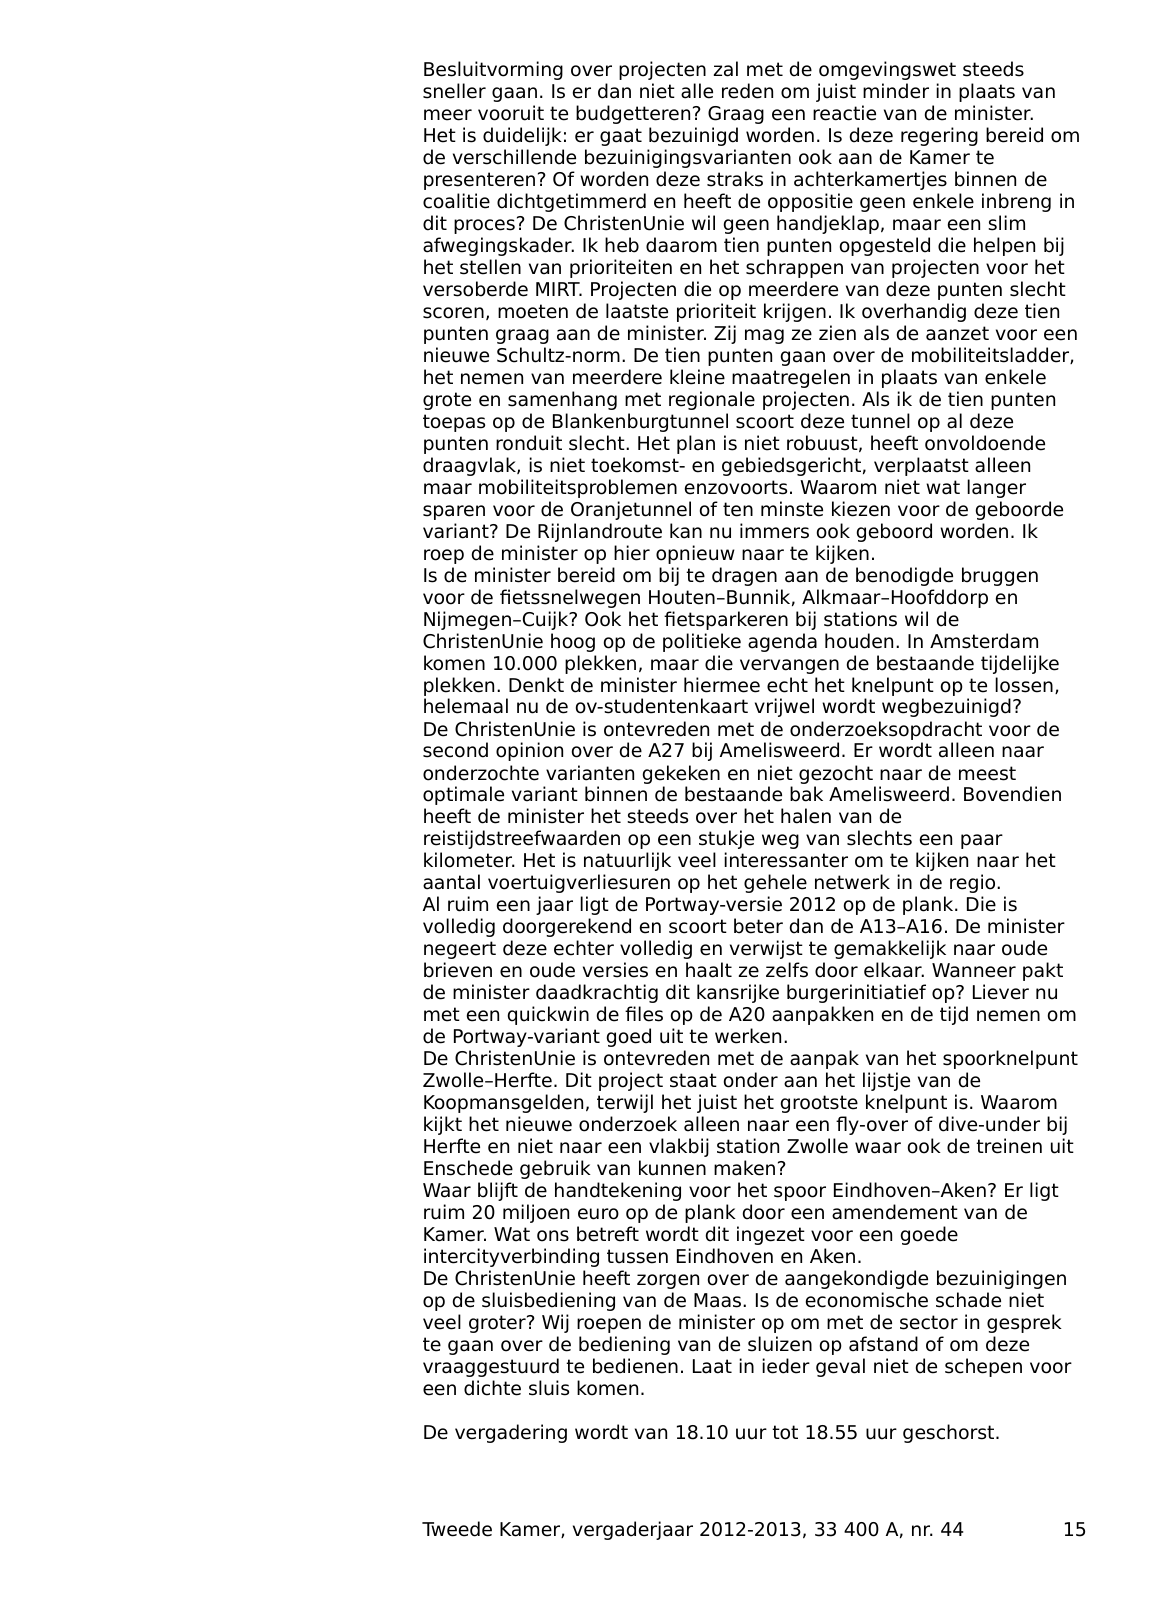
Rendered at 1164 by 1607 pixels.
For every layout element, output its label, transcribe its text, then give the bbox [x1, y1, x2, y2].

text Waar blijft de handtekening voor het spoor Eindhoven–Aken? Er ligt ruim 20 miljoen euro op de plank door een amendement van de Kamer. Wat ons betreft wordt dit ingezet voor een goede intercityverbinding tussen Eindhoven en Aken. [422, 1180, 1087, 1268]
text Al ruim een jaar ligt de Portway-versie 2012 op de plank. Die is volledig doorgerekend en scoort beter dan de A13–A16. De minister negeert deze echter volledig en verwijst te gemakkelijk naar oude brieven en oude versies en haalt ze zelfs door elkaar. Wanneer pakt de minister daadkrachtig dit kansrijke burgerinitiatief op? Liever nu met een quickwin de files op de A20 aanpakken en de tijd nemen om de Portway-variant goed uit te werken. [422, 894, 1087, 1048]
text Het is duidelijk: er gaat bezuinigd worden. Is deze regering bereid om de verschillende bezuinigingsvarianten ook aan de Kamer te presenteren? Of worden deze straks in achterkamertjes binnen de coalitie dichtgetimmerd en heeft de oppositie geen enkele inbreng in dit proces? De ChristenUnie wil geen handjeklap, maar een slim afwegingskader. Ik heb daarom tien punten opgesteld die helpen bij het stellen van prioriteiten en het schrappen van projecten voor het versoberde MIRT. Projecten die op meerdere van deze punten slecht scoren, moeten de laatste prioriteit krijgen. Ik overhandig deze tien punten graag aan de minister. Zij mag ze zien als de aanzet voor een nieuwe Schultz-norm. De tien punten gaan over de mobiliteitsladder, het nemen van meerdere kleine maatregelen in plaats van enkele grote en samenhang met regionale projecten. Als ik de tien punten toepas op de Blankenburgtunnel scoort deze tunnel op al deze punten ronduit slecht. Het plan is niet robuust, heeft onvoldoende draagvlak, is niet toekomst- en gebiedsgericht, verplaatst alleen maar mobiliteitsproblemen enzovoorts. Waarom niet wat langer sparen voor de Oranjetunnel of ten minste kiezen voor de geboorde variant? De Rijnlandroute kan nu immers ook geboord worden. Ik roep de minister op hier opnieuw naar te kijken. [422, 125, 1087, 564]
text Is de minister bereid om bij te dragen aan de benodigde bruggen voor de fietssnelwegen Houten–Bunnik, Alkmaar–Hoofddorp en Nijmegen–Cuijk? Ook het fietsparkeren bij stations wil de ChristenUnie hoog op de politieke agenda houden. In Amsterdam komen 10.000 plekken, maar die vervangen de bestaande tijdelijke plekken. Denkt de minister hiermee echt het knelpunt op te lossen, helemaal nu de ov-studentenkaart vrijwel wordt wegbezuinigd? [422, 564, 1087, 718]
text De ChristenUnie heeft zorgen over de aangekondigde bezuinigingen op de sluisbediening van de Maas. Is de economische schade niet veel groter? Wij roepen de minister op om met de sector in gesprek te gaan over de bediening van de sluizen op afstand of om deze vraaggestuurd te bedienen. Laat in ieder geval niet de schepen voor een dichte sluis komen. [422, 1268, 1087, 1400]
text De ChristenUnie is ontevreden met de aanpak van het spoorknelpunt Zwolle–Herfte. Dit project staat onder aan het lijstje van de Koopmansgelden, terwijl het juist het grootste knelpunt is. Waarom kijkt het nieuwe onderzoek alleen naar een fly-over of dive-under bij Herfte en niet naar een vlakbij station Zwolle waar ook de treinen uit Enschede gebruik van kunnen maken? [422, 1048, 1087, 1180]
text De vergadering wordt van 18.10 uur tot 18.55 uur geschorst. [422, 1422, 1087, 1444]
text De ChristenUnie is ontevreden met de onderzoeksopdracht voor de second opinion over de A27 bij Amelisweerd. Er wordt alleen naar onderzochte varianten gekeken en niet gezocht naar de meest optimale variant binnen de bestaande bak Amelisweerd. Bovendien heeft de minister het steeds over het halen van de reistijdstreefwaarden op een stukje weg van slechts een paar kilometer. Het is natuurlijk veel interessanter om te kijken naar het aantal voertuigverliesuren op het gehele netwerk in de regio. [422, 718, 1087, 894]
text Besluitvorming over projecten zal met de omgevingswet steeds sneller gaan. Is er dan niet alle reden om juist minder in plaats van meer vooruit te budgetteren? Graag een reactie van de minister. [422, 59, 1087, 125]
